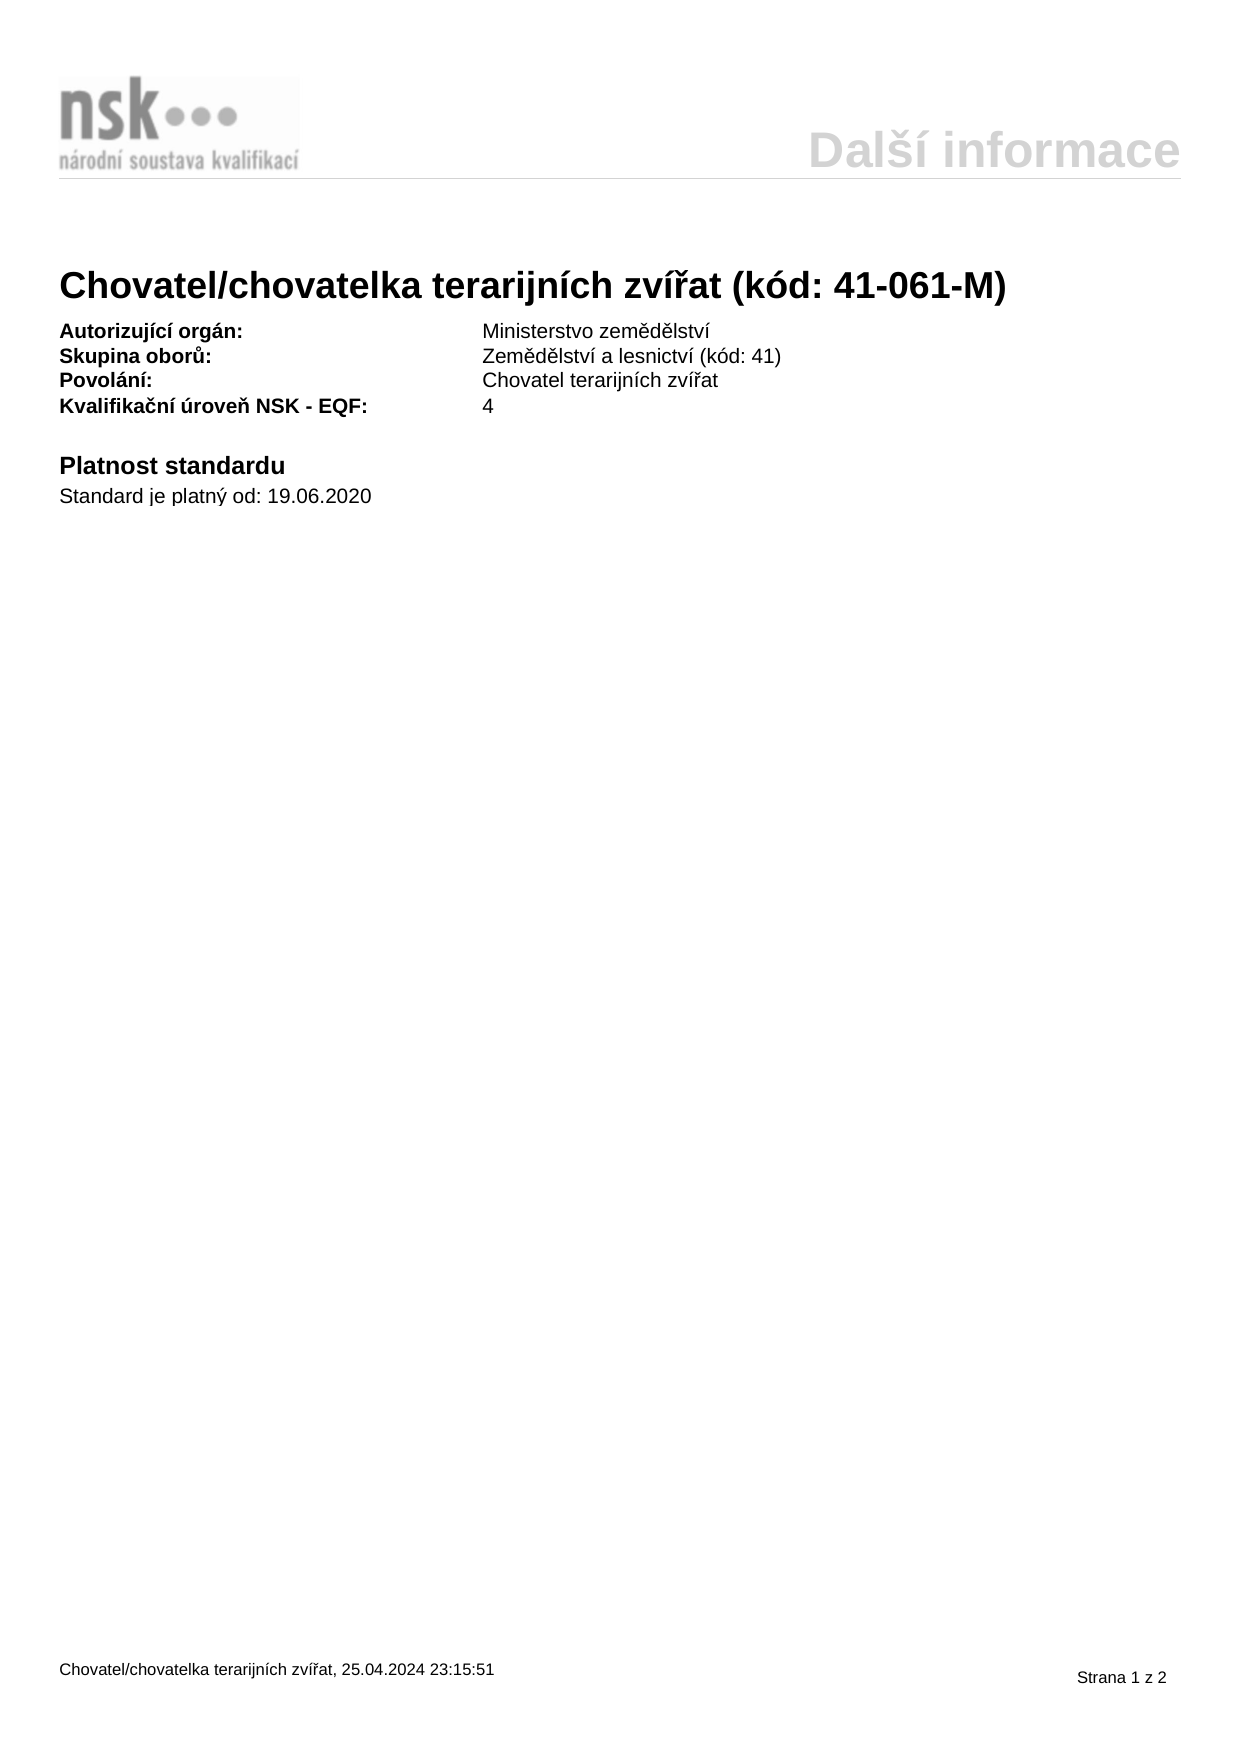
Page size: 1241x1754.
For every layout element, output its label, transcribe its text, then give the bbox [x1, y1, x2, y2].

table_cell [1167, 806, 1181, 1106]
table_cell [861, 1384, 1167, 1659]
table_cell Povolání: [59, 368, 482, 392]
table_cell [482, 172, 619, 178]
table_cell [59, 506, 119, 806]
table_cell Platnost standardu [59, 448, 1181, 483]
table_cell [861, 196, 1167, 224]
table_cell [627, 806, 861, 1106]
table_cell [59, 179, 1181, 196]
table_cell [119, 172, 482, 178]
table_cell [619, 1384, 627, 1659]
table_cell [119, 806, 482, 1106]
table_cell [59, 806, 119, 1106]
table_cell Standard je platný od: 19.06.2020 [59, 484, 1181, 506]
table_cell [1167, 506, 1181, 806]
table_cell [59, 196, 119, 224]
table_cell [861, 506, 1167, 806]
table_cell Chovatel/chovatelka terarijních zvířat (kód: 41-061-M) [59, 224, 1181, 307]
table_cell Ministerstvo zemědělství [482, 319, 1181, 344]
table_cell [619, 806, 627, 1106]
table_cell [482, 1106, 619, 1383]
table_cell Autorizující orgán: [59, 319, 482, 343]
table_cell [482, 806, 619, 1106]
table_cell Chovatel terarijních zvířat [482, 368, 1181, 393]
table_cell [59, 172, 119, 178]
table_cell [619, 418, 627, 447]
table_cell [861, 307, 1167, 319]
table_cell Kvalifikační úroveň NSK - EQF: [59, 394, 482, 417]
table_cell [1167, 307, 1181, 319]
table_cell [482, 1384, 619, 1659]
table_cell [1167, 418, 1181, 447]
table_cell [861, 806, 1167, 1106]
table_cell [619, 307, 627, 319]
table_cell [627, 506, 861, 806]
table_cell [627, 307, 861, 319]
table_cell [119, 196, 482, 224]
table_cell [627, 1384, 861, 1659]
table_cell [861, 1106, 1167, 1383]
table_cell [119, 418, 482, 447]
table_cell [619, 196, 627, 224]
table_cell 4 [482, 394, 1181, 417]
table_cell [482, 196, 619, 224]
table_cell [59, 307, 119, 319]
table_cell [627, 1106, 861, 1383]
table_cell [1167, 1384, 1181, 1659]
table_header Další informace [627, 59, 1181, 178]
table_cell [1167, 1660, 1181, 1696]
table_cell [861, 418, 1167, 447]
table_cell [482, 418, 619, 447]
table_cell [619, 506, 627, 806]
table_cell [619, 172, 627, 178]
table_cell [1167, 1106, 1181, 1383]
table_cell [119, 1384, 482, 1659]
table_cell [627, 418, 861, 447]
table_cell Skupina oborů: [59, 344, 482, 368]
table_cell [119, 506, 482, 806]
table_cell [59, 1384, 119, 1659]
table_cell Chovatel/chovatelka terarijních zvířat, 25.04.2024 23:15:51 [59, 1660, 861, 1696]
table_cell [619, 1106, 627, 1383]
table_cell [59, 418, 119, 447]
picture [58, 59, 620, 172]
table_cell [627, 196, 861, 224]
table_cell [119, 307, 482, 319]
table_cell [119, 1106, 482, 1383]
table_cell [482, 506, 619, 806]
table_cell [59, 1106, 119, 1383]
table_cell Zemědělství a lesnictví (kód: 41) [482, 344, 1181, 368]
table_cell [482, 307, 619, 319]
table_cell Strana 1 z 2 [861, 1660, 1167, 1696]
table_header [620, 59, 627, 172]
table_cell [1167, 196, 1181, 224]
